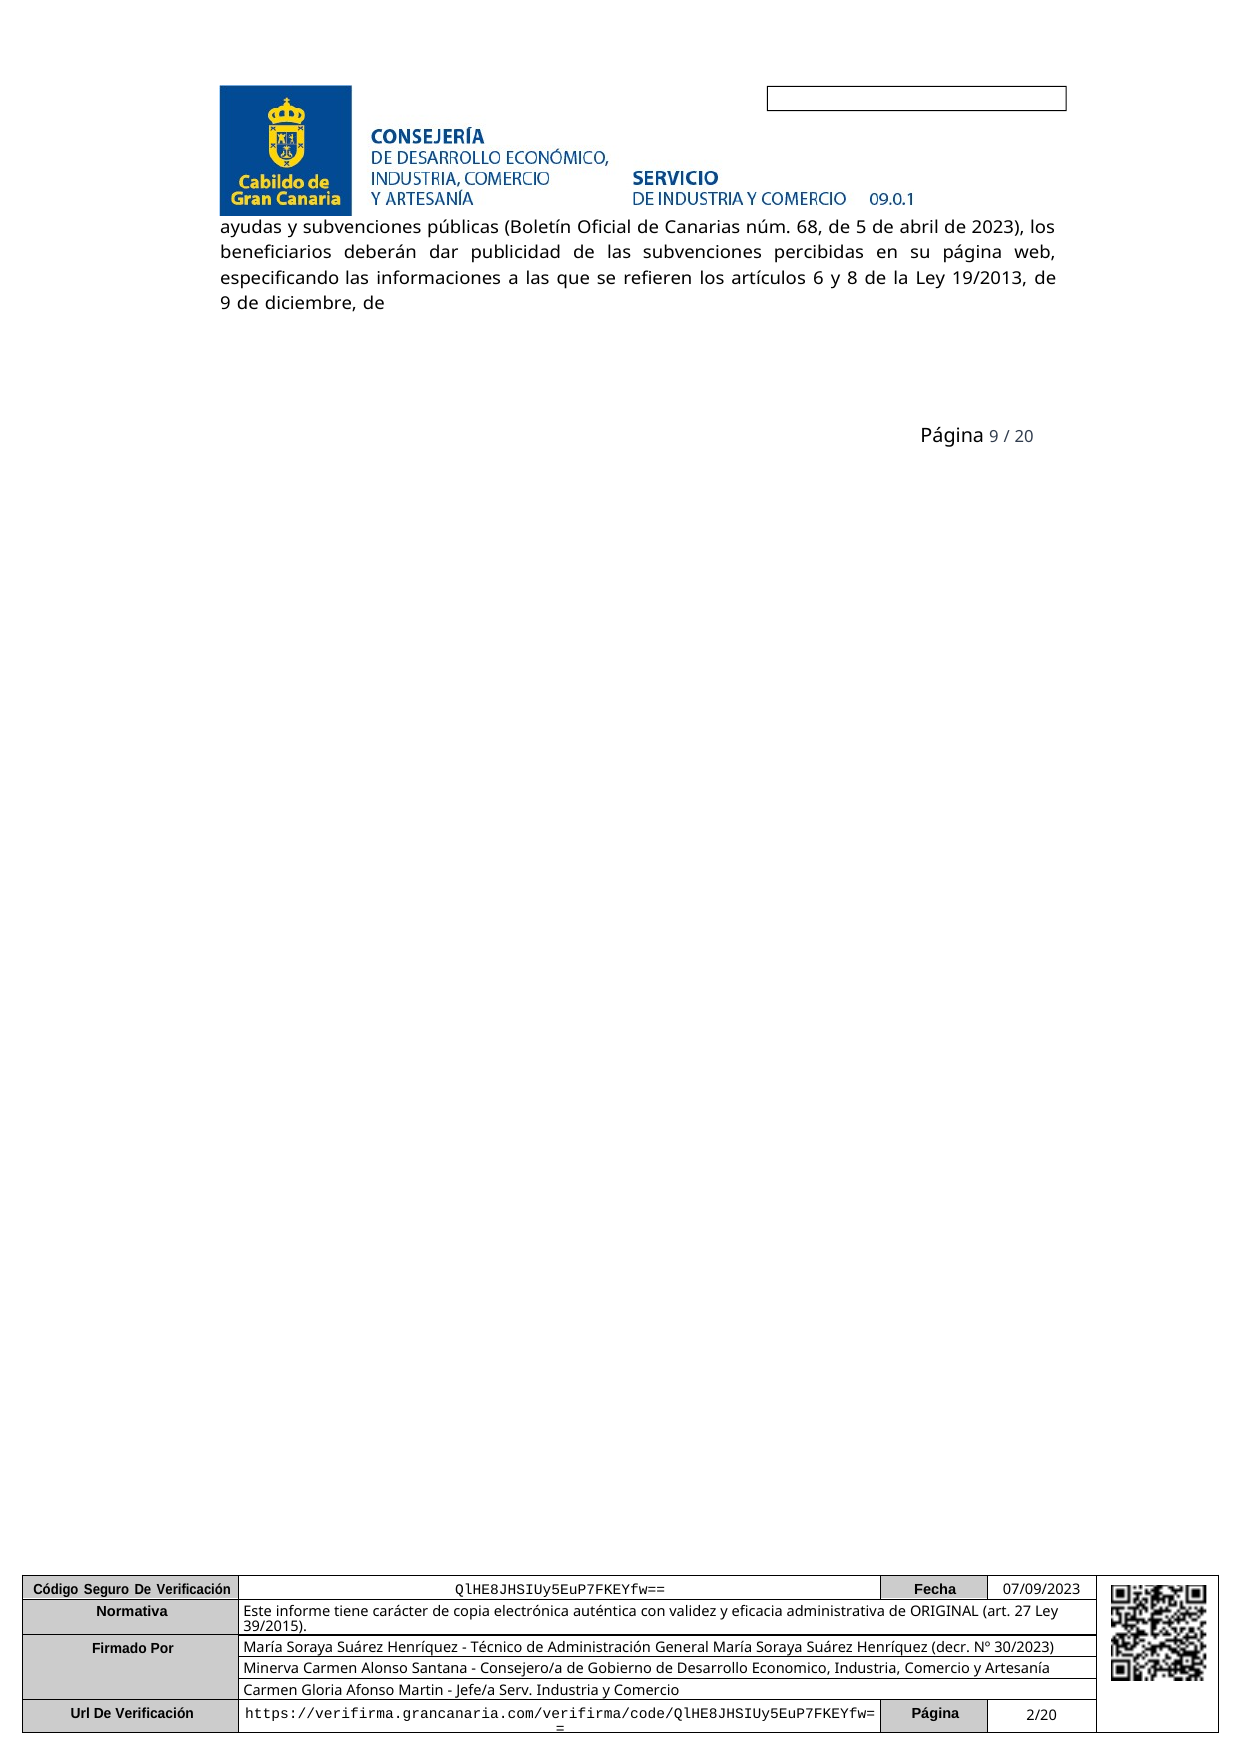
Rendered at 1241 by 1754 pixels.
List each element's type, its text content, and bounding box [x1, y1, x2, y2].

picture [1111, 1585, 1207, 1681]
text Página 9 / 20 [10, 421, 1033, 448]
picture [219, 85, 914, 216]
text ayudas y subvenciones públicas (Boletín Oficial de Canarias núm. 68, de 5 de abril de 2023), los beneficiarios deberán dar publicidad de las subvenciones percibidas en su página web, especificando las informaciones a las que se refieren los artículos 6 y 8 de la Ley 19/2013, de 9 de diciembre, de [220, 214, 1057, 315]
picture [768, 87, 914, 110]
